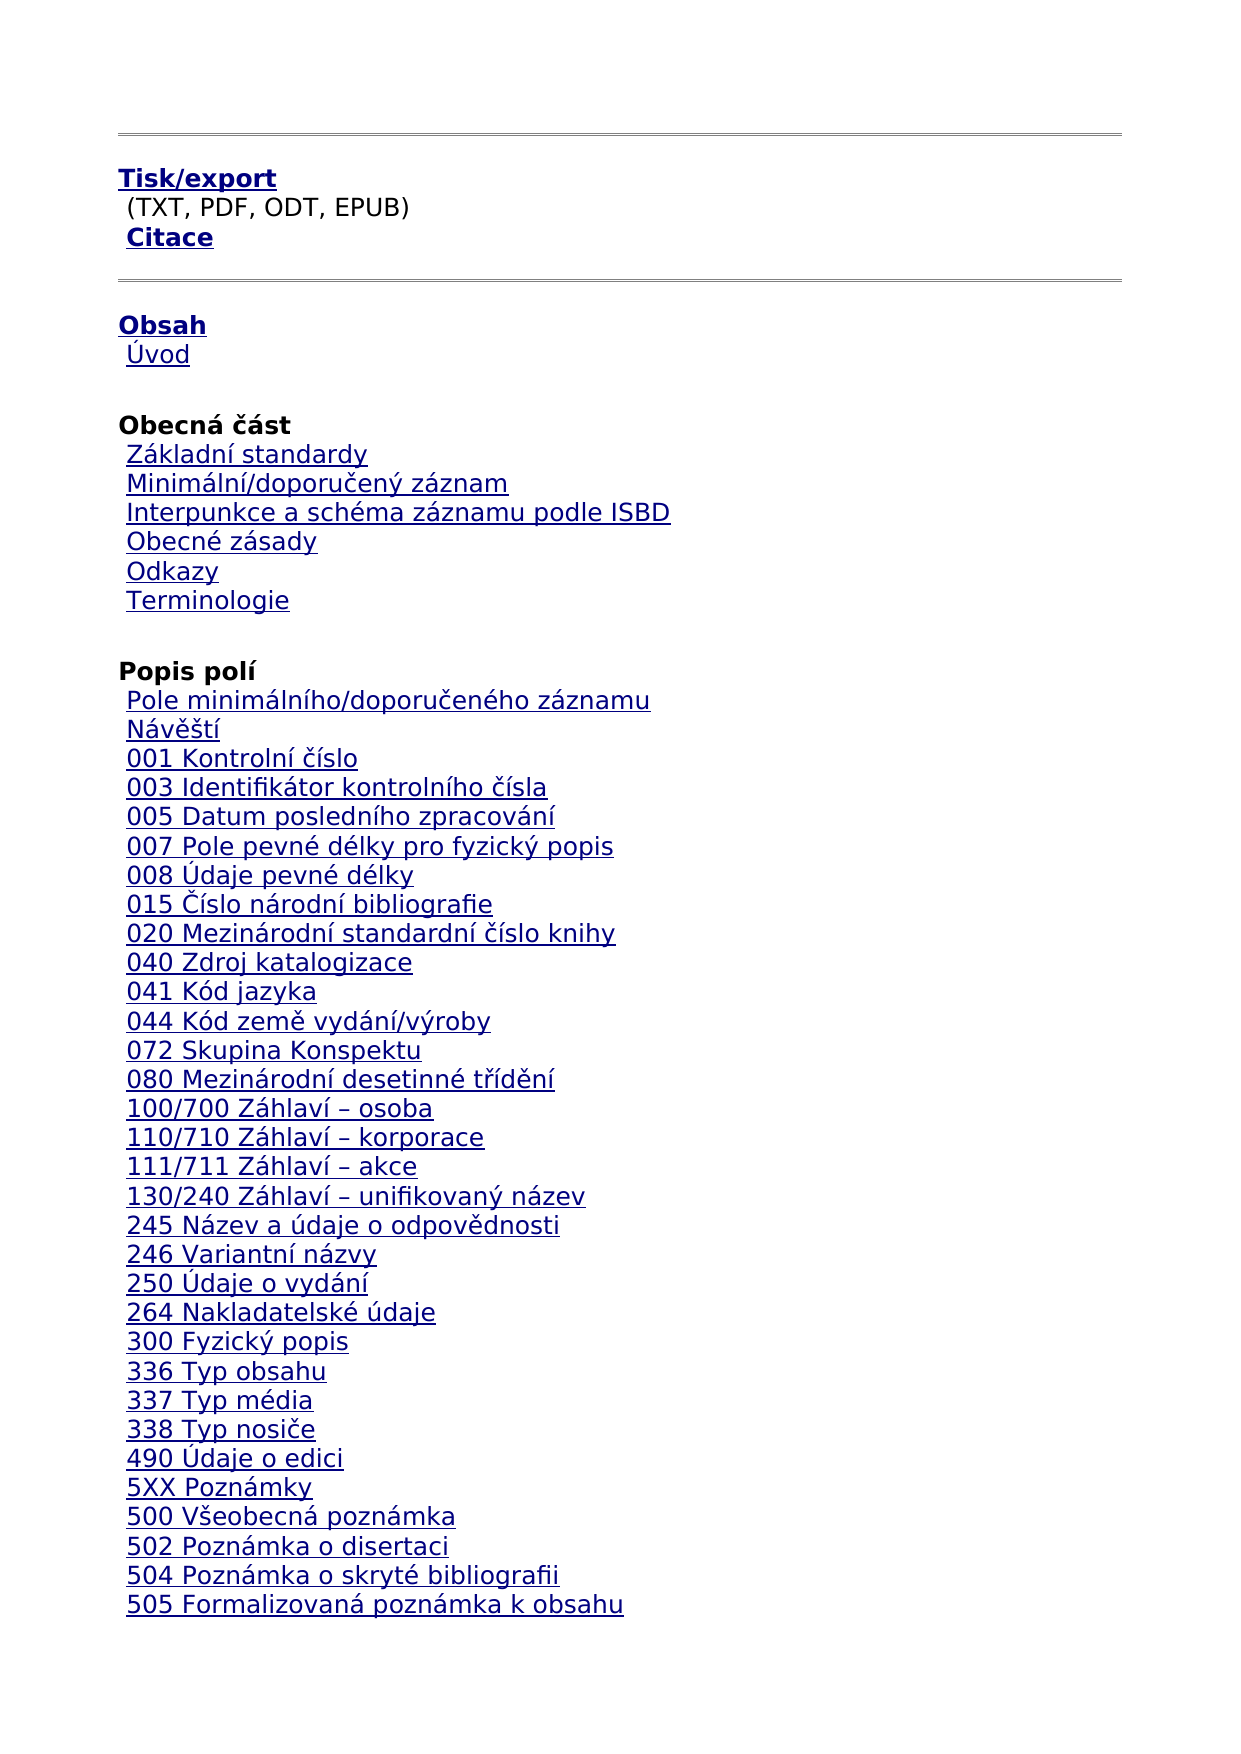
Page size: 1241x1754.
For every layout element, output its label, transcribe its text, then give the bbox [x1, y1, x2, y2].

text Obsah Úvod [118, 311, 1122, 398]
text Popis polí Pole minimálního/doporučeného záznamu Návěští 001 Kontrolní číslo 003 Identifikátor kontrolního čísla 005 Datum posledního zpracování 007 Pole pevné délky pro fyzický popis 008 Údaje pevné délky 015 Číslo národní bibliografie 020 Mezinárodní standardní číslo knihy 040 Zdroj katalogizace 041 Kód jazyka 044 Kód země vydání/výroby 072 Skupina Konspektu 080 Mezinárodní desetinné třídění 100/700 Záhlaví – osoba 110/710 Záhlaví – korporace 111/711 Záhlaví – akce 130/240 Záhlaví – unifikovaný název 245 Název a údaje o odpovědnosti 246 Variantní názvy 250 Údaje o vydání 264 Nakladatelské údaje 300 Fyzický popis 336 Typ obsahu 337 Typ média 338 Typ nosiče 490 Údaje o edici 5XX Poznámky 500 Všeobecná poznámka 502 Poznámka o disertaci 504 Poznámka o skryté bibliografii 505 Formalizovaná poznámka k obsahu [118, 657, 1122, 1619]
text Tisk/export (TXT, PDF, ODT, EPUB) Citace [118, 164, 1122, 252]
text Obecná část Základní standardy Minimální/doporučený záznam Interpunkce a schéma záznamu podle ISBD Obecné zásady Odkazy Terminologie [118, 411, 1122, 644]
